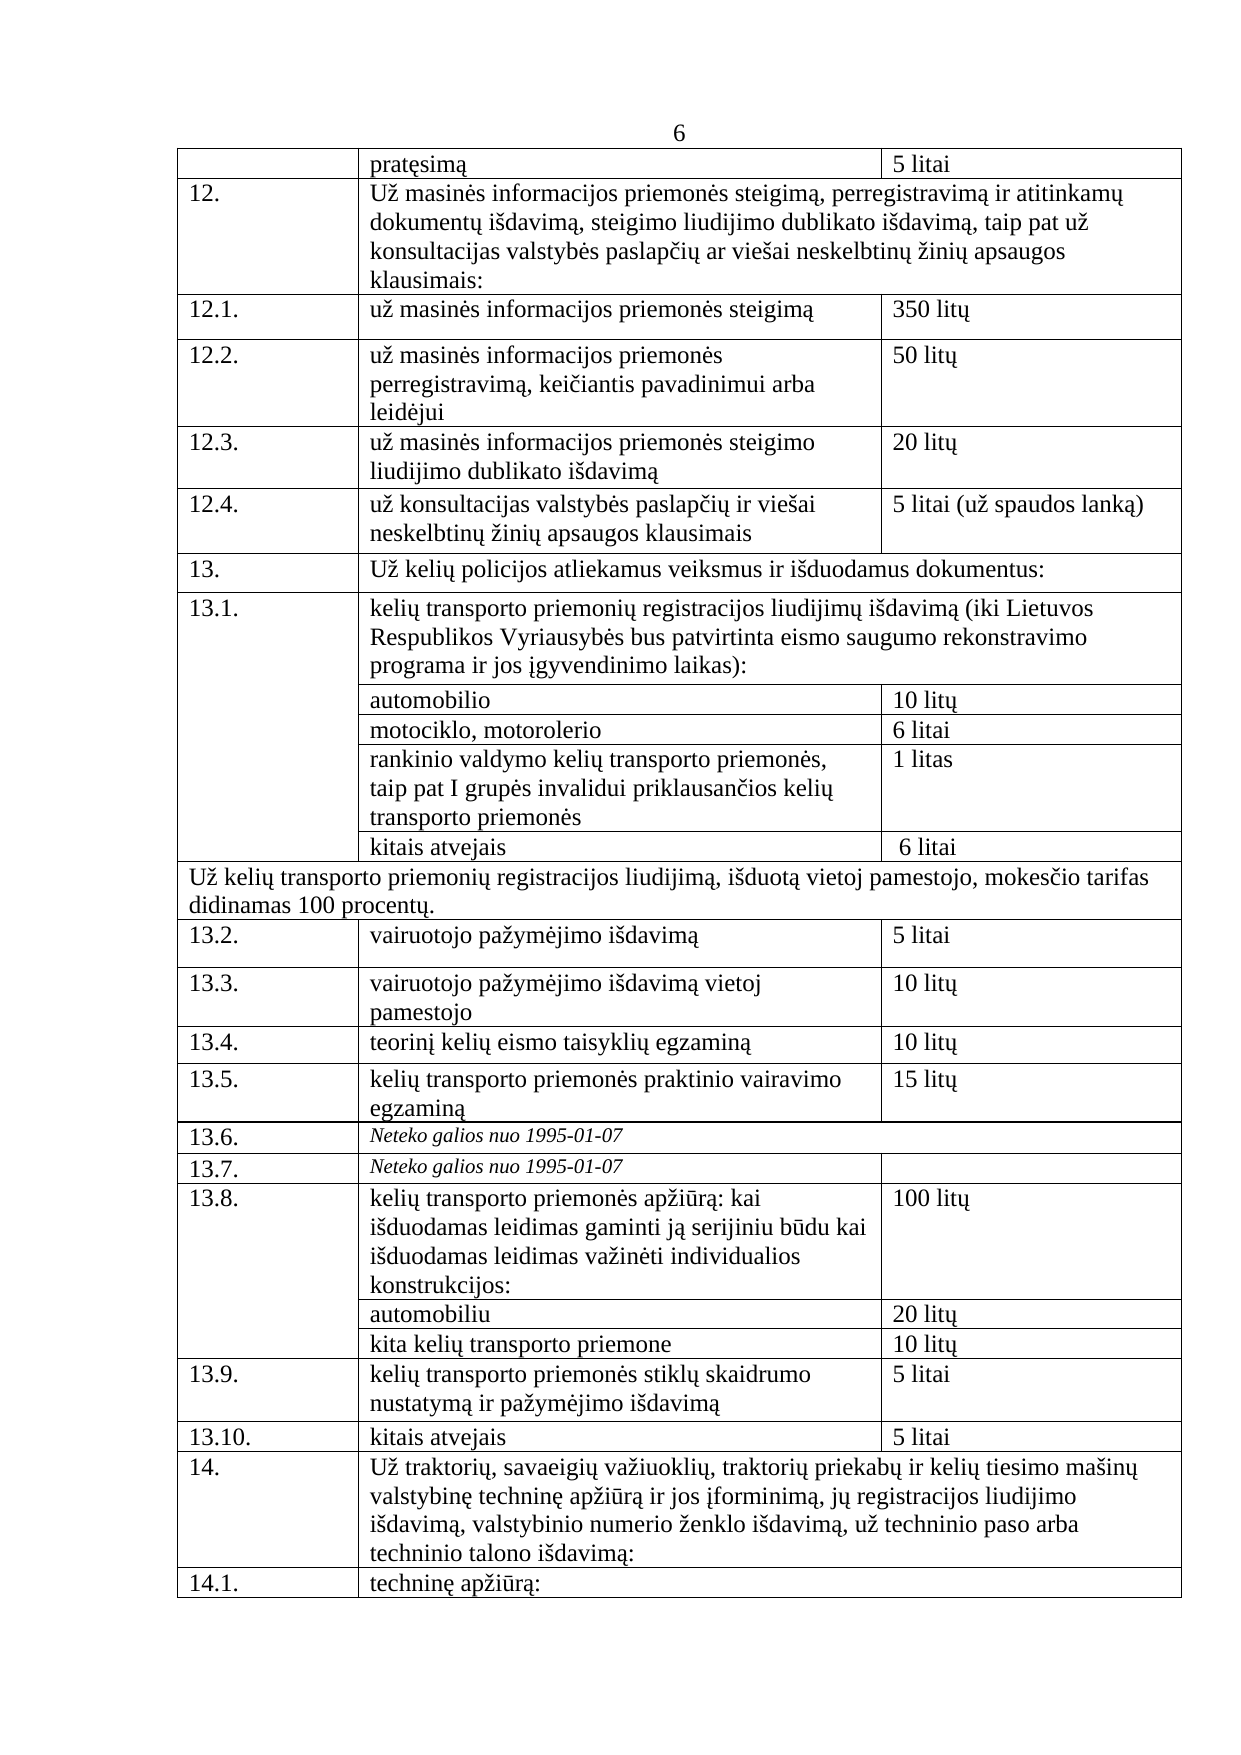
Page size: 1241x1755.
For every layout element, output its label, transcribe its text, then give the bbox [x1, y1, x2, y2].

table_cell vairuotojo pažymėjimo išdavimą vietoj pamestojo [359, 968, 881, 1026]
table_cell 13. [178, 554, 358, 592]
table_cell kelių transporto priemonės stiklų skaidrumo nustatymą ir pažymėjimo išdavimą [359, 1359, 881, 1421]
table_cell Neteko galios nuo 1995-01-07 [359, 1154, 881, 1182]
table_cell 14.1. [178, 1568, 358, 1597]
table_cell Už traktorių, savaeigių važiuoklių, traktorių priekabų ir kelių tiesimo mašinų valstybinę techninę apžiūrą ir jos įforminimą, jų registracijos liudijimo išdavimą, valstybinio numerio ženklo išdavimą, už techninio paso arba techninio talono išdavimą: [359, 1452, 1181, 1567]
table_cell 5 litai [882, 1422, 1181, 1451]
table_cell už konsultacijas valstybės paslapčių ir viešai neskelbtinų žinių apsaugos klausimais [359, 489, 881, 553]
table_cell 12.1. [178, 295, 358, 339]
table_cell 12.2. [178, 340, 358, 426]
table_cell 10 litų [882, 1329, 1181, 1358]
table_cell 13.1. [178, 593, 358, 861]
table_cell 13.9. [178, 1359, 358, 1421]
table_cell 10 litų [882, 685, 1181, 714]
table_cell 14. [178, 1452, 358, 1567]
table_cell rankinio valdymo kelių transporto priemonės, taip pat I grupės invalidui priklausančios kelių transporto priemonės [359, 745, 881, 831]
table_cell už masinės informacijos priemonės perregistravimą, keičiantis pavadinimui arba leidėjui [359, 340, 881, 426]
table_cell Neteko galios nuo 1995-01-07 [359, 1123, 1181, 1153]
table_cell pratęsimą [359, 149, 881, 177]
table_cell kelių transporto priemonės praktinio vairavimo egzaminą [359, 1064, 881, 1121]
table_cell už masinės informacijos priemonės steigimo liudijimo dublikato išdavimą [359, 427, 881, 488]
table_cell 13.8. [178, 1184, 358, 1358]
table_cell 12.4. [178, 489, 358, 553]
table_cell 13.7. [178, 1154, 358, 1182]
table_cell už masinės informacijos priemonės steigimą [359, 295, 881, 339]
table_cell kita kelių transporto priemone [359, 1329, 881, 1358]
table_cell Už kelių policijos atliekamus veiksmus ir išduodamus dokumentus: [359, 554, 1181, 592]
table_cell Už kelių transporto priemonių registracijos liudijimą, išduotą vietoj pamestojo, mokesčio tarifas didinamas 100 procentų. [178, 862, 1181, 919]
table_cell 100 litų [882, 1184, 1181, 1298]
table_cell techninę apžiūrą: [359, 1568, 1181, 1597]
table_cell 10 litų [882, 968, 1181, 1026]
table_cell 15 litų [882, 1064, 1181, 1121]
table_cell automobiliu [359, 1300, 881, 1328]
table_cell 20 litų [882, 427, 1181, 488]
table_cell 13.5. [178, 1064, 358, 1121]
table_cell 13.10. [178, 1422, 358, 1451]
table_cell kitais atvejais [359, 1422, 881, 1451]
table_cell vairuotojo pažymėjimo išdavimą [359, 920, 881, 967]
table_cell 1 litas [882, 745, 1181, 831]
table_cell 5 litai [882, 920, 1181, 967]
table_cell 13.2. [178, 920, 358, 967]
table_cell kelių transporto priemonių registracijos liudijimų išdavimą (iki Lietuvos Respublikos Vyriausybės bus patvirtinta eismo saugumo rekonstravimo programa ir jos įgyvendinimo laikas): [359, 593, 1181, 684]
table_cell 6 litai [882, 715, 1181, 743]
table_cell 5 litai [882, 149, 1181, 177]
table_cell kelių transporto priemonės apžiūrą: kai išduodamas leidimas gaminti ją serijiniu būdu kai išduodamas leidimas važinėti individualios konstrukcijos: [359, 1184, 881, 1298]
table_cell 12. [178, 179, 358, 293]
table_cell 350 litų [882, 295, 1181, 339]
table_cell 6 litai [882, 832, 1181, 861]
table_cell 50 litų [882, 340, 1181, 426]
table_cell [882, 1154, 1181, 1182]
table_cell Už masinės informacijos priemonės steigimą, perregistravimą ir atitinkamų dokumentų išdavimą, steigimo liudijimo dublikato išdavimą, taip pat už konsultacijas valstybės paslapčių ar viešai neskelbtinų žinių apsaugos klausimais: [359, 179, 1181, 293]
table_cell 13.6. [178, 1123, 358, 1153]
table_cell 5 litai (už spaudos lanką) [882, 489, 1181, 553]
table_cell 20 litų [882, 1300, 1181, 1328]
table_cell teorinį kelių eismo taisyklių egzaminą [359, 1027, 881, 1063]
table_cell automobilio [359, 685, 881, 714]
table_cell 13.3. [178, 968, 358, 1026]
table_cell 12.3. [178, 427, 358, 488]
table_cell kitais atvejais [359, 832, 881, 861]
table_cell motociklo, motorolerio [359, 715, 881, 743]
table_cell 10 litų [882, 1027, 1181, 1063]
table_cell 13.4. [178, 1027, 358, 1063]
table_cell [178, 149, 358, 177]
table_cell 5 litai [882, 1359, 1181, 1421]
